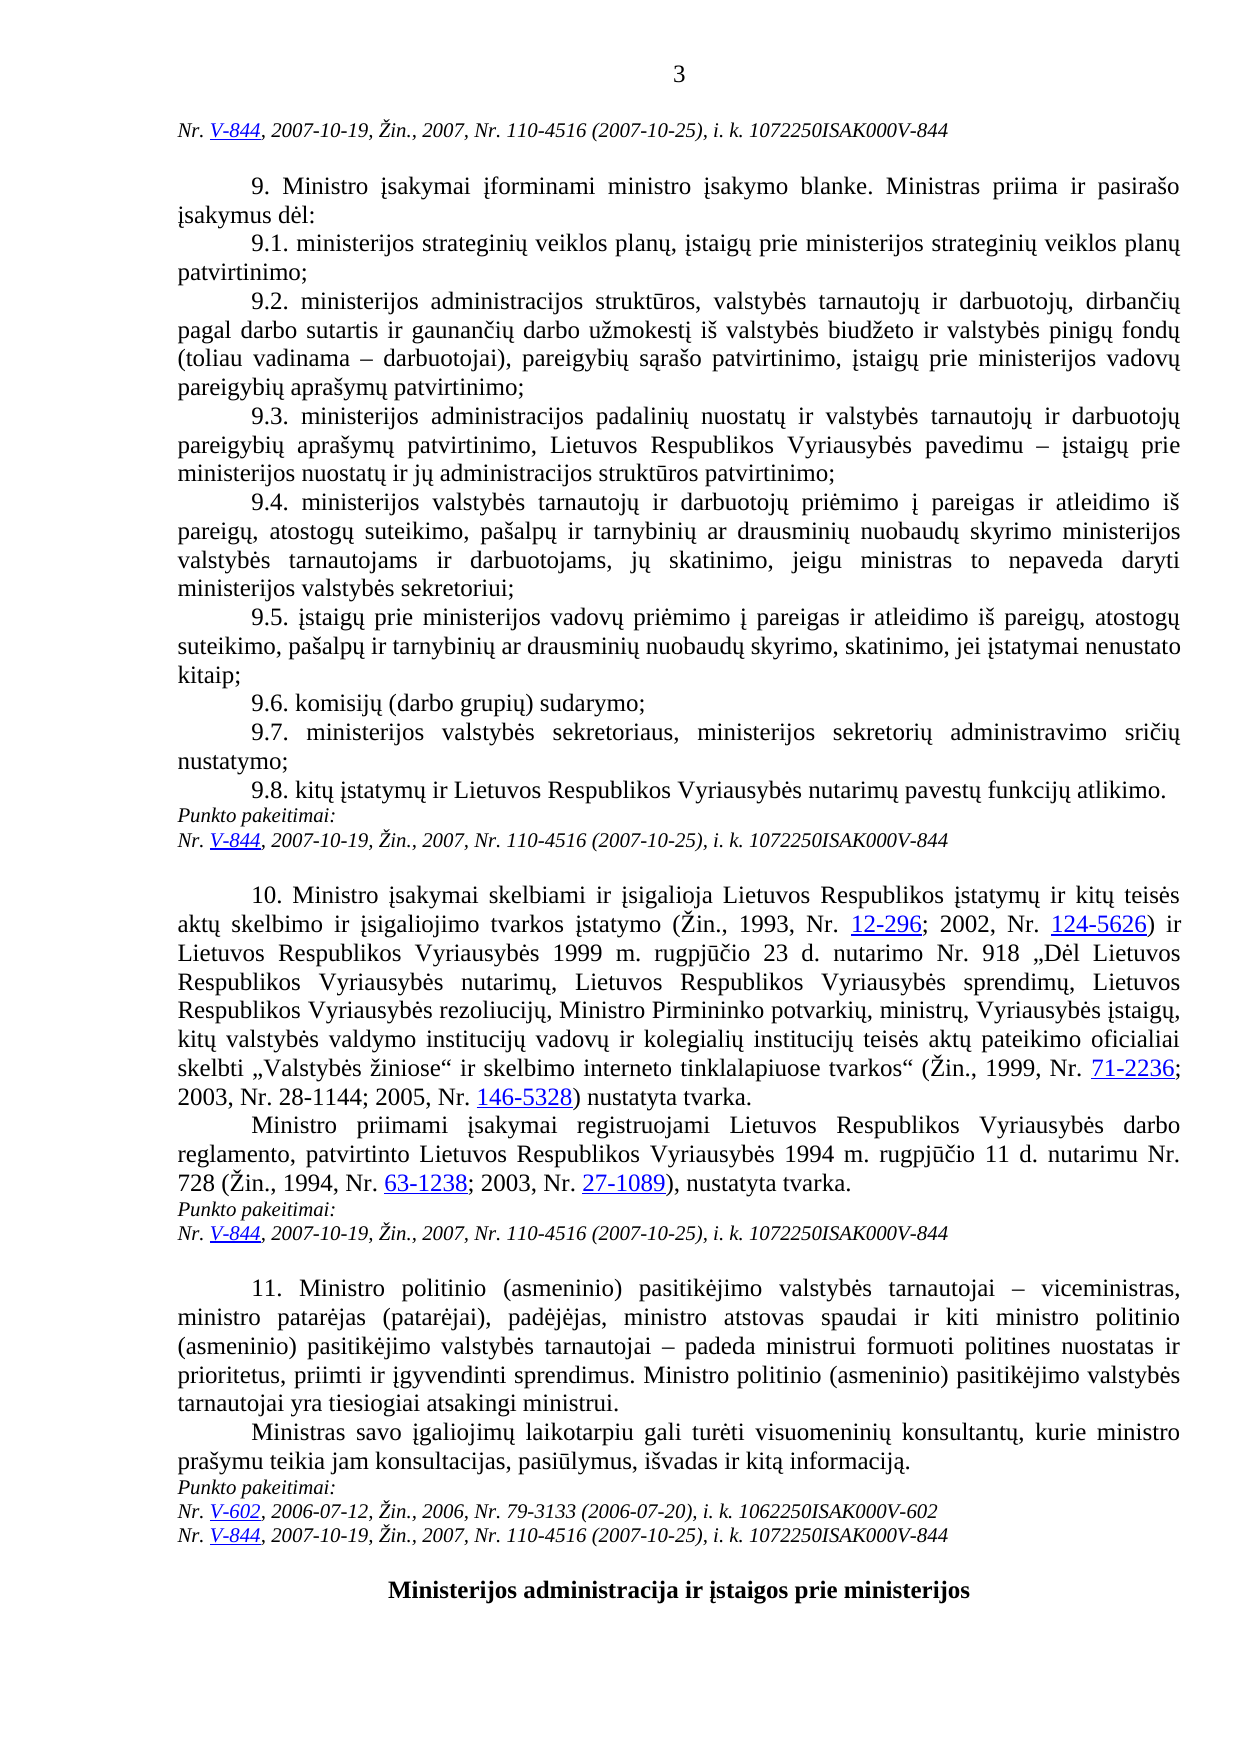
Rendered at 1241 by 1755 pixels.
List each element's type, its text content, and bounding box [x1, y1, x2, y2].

text 9.1. ministerijos strateginių veiklos planų, įstaigų prie ministerijos strateginių veiklos planų patvirtinimo; [177, 228, 1181, 286]
text Ministras savo įgaliojimų laikotarpiu gali turėti visuomeninių konsultantų, kurie ministro prašymu teikia jam konsultacijas, pasiūlymus, išvadas ir kitą informaciją. [177, 1417, 1181, 1475]
text Nr. V-602, 2006-07-12, Žin., 2006, Nr. 79-3133 (2006-07-20), i. k. 1062250ISAK000V-602 [177, 1499, 1181, 1523]
text Punkto pakeitimai: [177, 803, 1181, 827]
text Nr. V-844, 2007-10-19, Žin., 2007, Nr. 110-4516 (2007-10-25), i. k. 1072250ISAK000V-844 [177, 1221, 1181, 1245]
text Punkto pakeitimai: [177, 1197, 1181, 1221]
text 9.5. įstaigų prie ministerijos vadovų priėmimo į pareigas ir atleidimo iš pareigų, atostogų suteikimo, pašalpų ir tarnybinių ar drausminių nuobaudų skyrimo, skatinimo, jei įstatymai nenustato kitaip; [177, 602, 1181, 688]
text 9.2. ministerijos administracijos struktūros, valstybės tarnautojų ir darbuotojų, dirbančių pagal darbo sutartis ir gaunančių darbo užmokestį iš valstybės biudžeto ir valstybės pinigų fondų (toliau vadinama – darbuotojai), pareigybių sąrašo patvirtinimo, įstaigų prie ministerijos vadovų pareigybių aprašymų patvirtinimo; [177, 286, 1181, 401]
text 9.4. ministerijos valstybės tarnautojų ir darbuotojų priėmimo į pareigas ir atleidimo iš pareigų, atostogų suteikimo, pašalpų ir tarnybinių ar drausminių nuobaudų skyrimo ministerijos valstybės tarnautojams ir darbuotojams, jų skatinimo, jeigu ministras to nepaveda daryti ministerijos valstybės sekretoriui; [177, 487, 1181, 602]
text 9.3. ministerijos administracijos padalinių nuostatų ir valstybės tarnautojų ir darbuotojų pareigybių aprašymų patvirtinimo, Lietuvos Respublikos Vyriausybės pavedimu – įstaigų prie ministerijos nuostatų ir jų administracijos struktūros patvirtinimo; [177, 401, 1181, 487]
text Nr. V-844, 2007-10-19, Žin., 2007, Nr. 110-4516 (2007-10-25), i. k. 1072250ISAK000V-844 [177, 118, 1181, 142]
text 9.7. ministerijos valstybės sekretoriaus, ministerijos sekretorių administravimo sričių nustatymo; [177, 717, 1181, 775]
text Nr. V-844, 2007-10-19, Žin., 2007, Nr. 110-4516 (2007-10-25), i. k. 1072250ISAK000V-844 [177, 827, 1181, 852]
text Punkto pakeitimai: [177, 1475, 1181, 1499]
text Ministro priimami įsakymai registruojami Lietuvos Respublikos Vyriausybės darbo reglamento, patvirtinto Lietuvos Respublikos Vyriausybės 1994 m. rugpjūčio 11 d. nutarimu Nr. 728 (Žin., 1994, Nr. 63-1238; 2003, Nr. 27-1089), nustatyta tvarka. [177, 1110, 1181, 1197]
text 9.6. komisijų (darbo grupių) sudarymo; [177, 688, 1181, 717]
text 9. Ministro įsakymai įforminami ministro įsakymo blanke. Ministras priima ir pasirašo įsakymus dėl: [177, 171, 1181, 228]
text Ministerijos administracija ir įstaigos prie ministerijos [177, 1576, 1181, 1604]
text 9.8. kitų įstatymų ir Lietuvos Respublikos Vyriausybės nutarimų pavestų funkcijų atlikimo. [177, 775, 1181, 803]
text Nr. V-844, 2007-10-19, Žin., 2007, Nr. 110-4516 (2007-10-25), i. k. 1072250ISAK000V-844 [177, 1523, 1181, 1547]
text 11. Ministro politinio (asmeninio) pasitikėjimo valstybės tarnautojai – viceministras, ministro patarėjas (patarėjai), padėjėjas, ministro atstovas spaudai ir kiti ministro politinio (asmeninio) pasitikėjimo valstybės tarnautojai – padeda ministrui formuoti politines nuostatas ir prioritetus, priimti ir įgyvendinti sprendimus. Ministro politinio (asmeninio) pasitikėjimo valstybės tarnautojai yra tiesiogiai atsakingi ministrui. [177, 1273, 1181, 1417]
text 10. Ministro įsakymai skelbiami ir įsigalioja Lietuvos Respublikos įstatymų ir kitų teisės aktų skelbimo ir įsigaliojimo tvarkos įstatymo (Žin., 1993, Nr. 12-296; 2002, Nr. 124-5626) ir Lietuvos Respublikos Vyriausybės 1999 m. rugpjūčio 23 d. nutarimo Nr. 918 „Dėl Lietuvos Respublikos Vyriausybės nutarimų, Lietuvos Respublikos Vyriausybės sprendimų, Lietuvos Respublikos Vyriausybės rezoliucijų, Ministro Pirmininko potvarkių, ministrų, Vyriausybės įstaigų, kitų valstybės valdymo institucijų vadovų ir kolegialių institucijų teisės aktų pateikimo oficialiai skelbti „Valstybės žiniose“ ir skelbimo interneto tinklalapiuose tvarkos“ (Žin., 1999, Nr. 71-2236; 2003, Nr. 28-1144; 2005, Nr. 146-5328) nustatyta tvarka. [177, 880, 1181, 1110]
